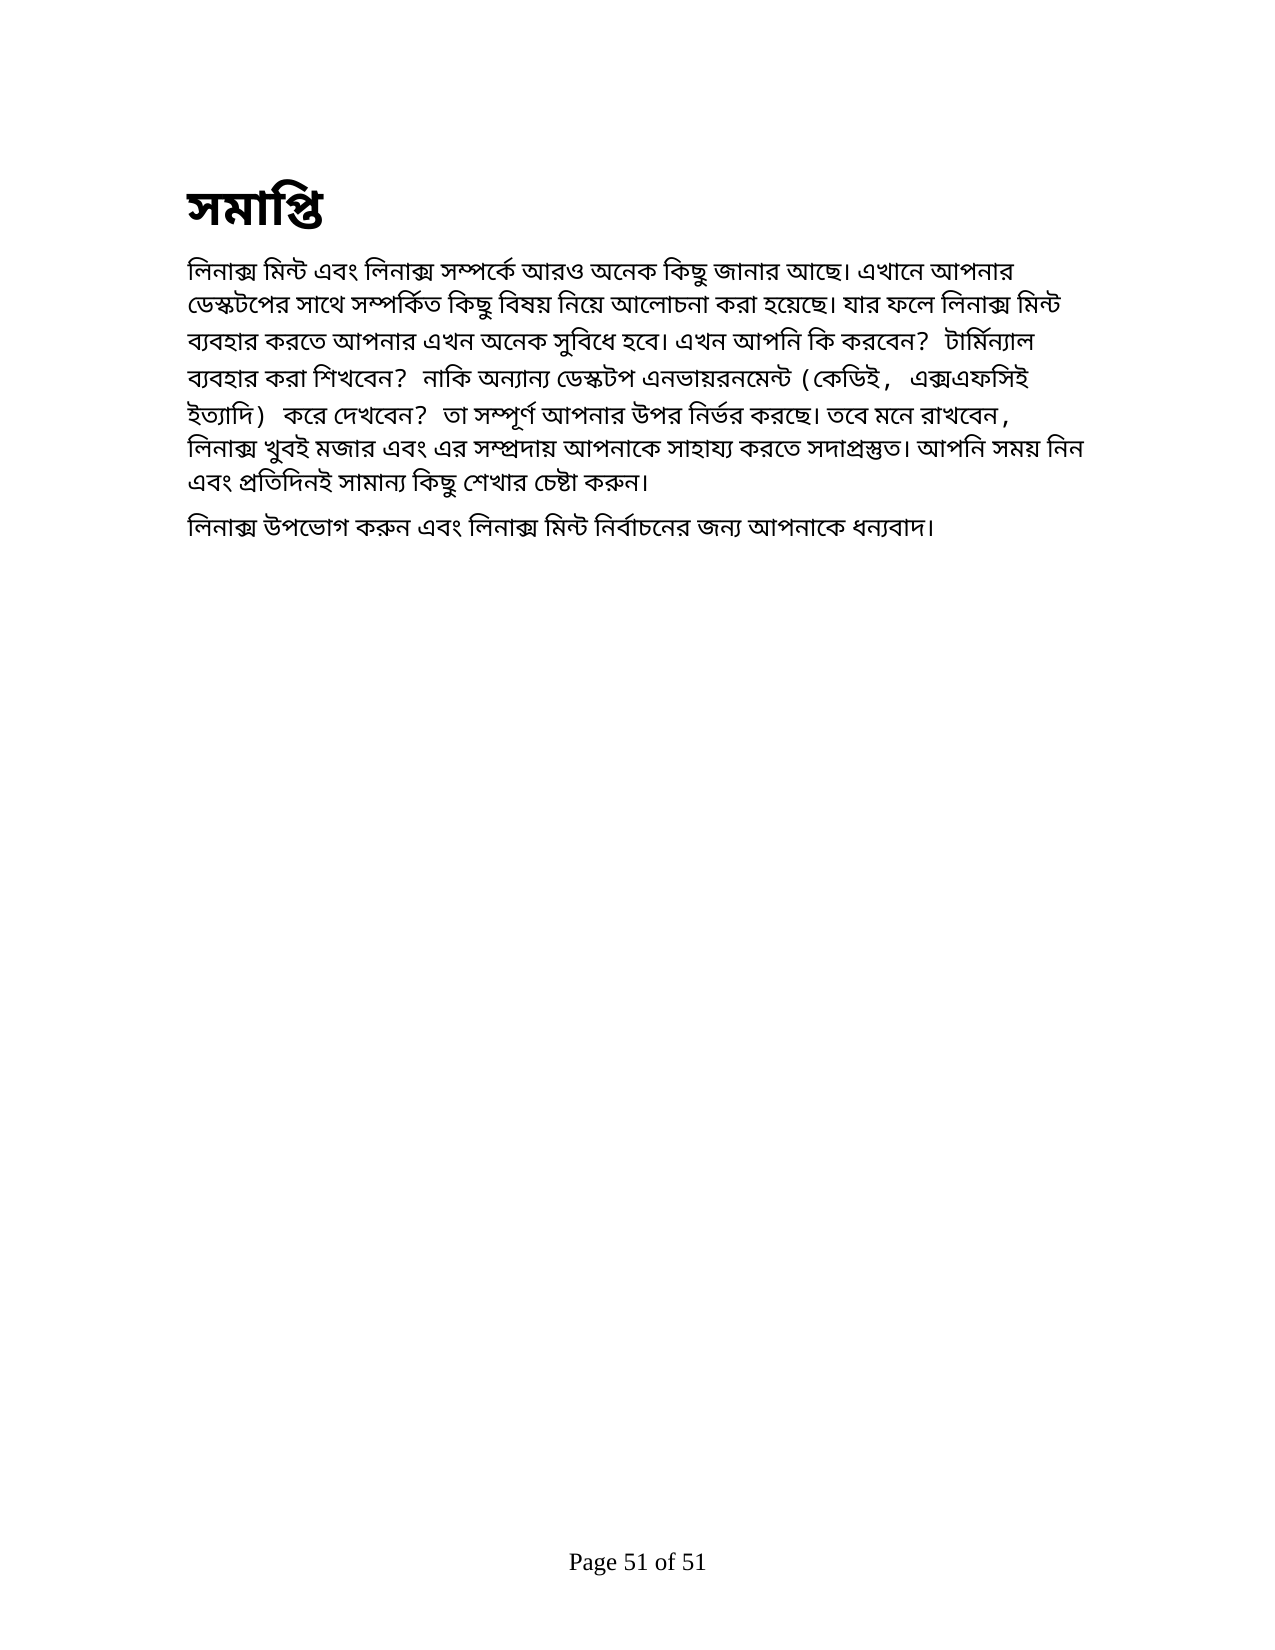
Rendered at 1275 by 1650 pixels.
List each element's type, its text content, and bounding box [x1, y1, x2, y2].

text লিনাক্স মিন্ট এবং লিনাক্স সম্পর্কে আরও অনেক কিছু জানার আছে। এখানে আপনার ডেস্কটপের সাথে সম্পর্কিত কিছু বিষয় নিয়ে আলোচনা করা হয়েছে। যার ফলে লিনাক্স মিন্ট ব্যবহার করতে আপনার এখন অনেক সুবিধে হবে। এখন আপনি কি করবেন? টার্মিন্যাল ব্যবহার করা শিখবেন? নাকি অন্যান্য ডেস্কটপ এনভায়রনমেন্ট (কেডিই, এক্সএফসিই ইত্যাদি) করে দেখবেন? তা সম্পূর্ণ আপনার উপর নির্ভর করছে। তবে মনে রাখবেন, লিনাক্স খুবই মজার এবং এর সম্প্রদায় আপনাকে সাহায্য করতে সদাপ্রস্তুত। আপনি সময় নিন এবং প্রতিদিনই সামান্য কিছু শেখার চেষ্টা করুন। [187, 258, 1087, 501]
subtitle সমাপ্তি [187, 179, 1087, 245]
